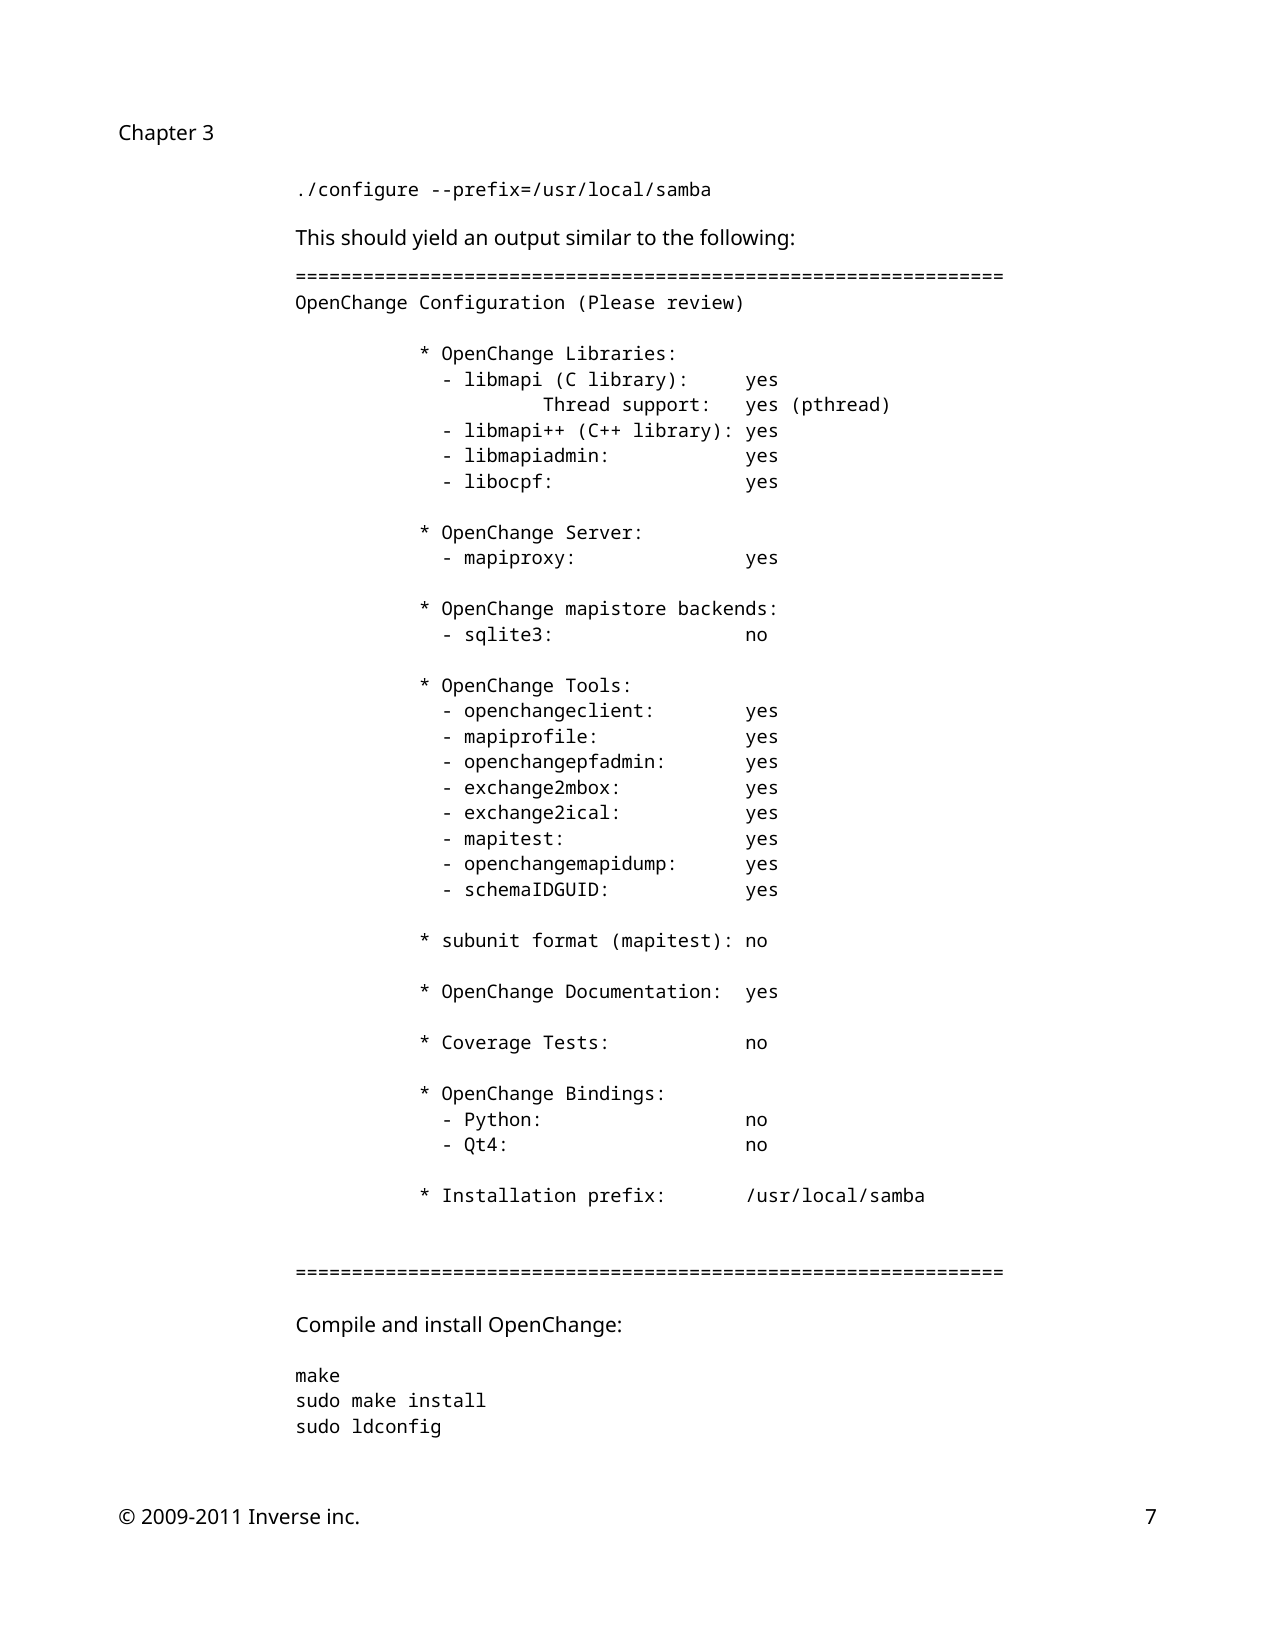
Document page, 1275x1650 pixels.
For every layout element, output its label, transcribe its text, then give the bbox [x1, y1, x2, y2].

text - openchangemapidump: yes [295, 851, 1157, 876]
text =============================================================== [295, 264, 1157, 289]
text * OpenChange Tools: [295, 672, 1157, 698]
text * OpenChange Bindings: [295, 1080, 1157, 1106]
text sudo ldconfig [295, 1413, 1157, 1439]
text - mapitest: yes [295, 825, 1157, 851]
text * OpenChange Libraries: [295, 340, 1157, 366]
text ./configure --prefix=/usr/local/samba [295, 176, 1157, 202]
text * Coverage Tests: no [295, 1029, 1157, 1055]
text - libmapi++ (C++ library): yes [295, 417, 1157, 442]
text * OpenChange mapistore backends: [295, 596, 1157, 621]
text - Python: no [295, 1106, 1157, 1131]
text - libmapi (C library): yes [295, 366, 1157, 391]
text =============================================================== [295, 1259, 1157, 1284]
text - Qt4: no [295, 1131, 1157, 1157]
text * Installation prefix: /usr/local/samba [295, 1182, 1157, 1208]
text OpenChange Configuration (Please review) [295, 289, 1157, 315]
text - openchangeclient: yes [295, 698, 1157, 723]
text - schemaIDGUID: yes [295, 876, 1157, 902]
text - libmapiadmin: yes [295, 442, 1157, 468]
text Compile and install OpenChange: [295, 1310, 1157, 1338]
text - exchange2ical: yes [295, 800, 1157, 825]
text - mapiprofile: yes [295, 723, 1157, 749]
text * OpenChange Server: [295, 519, 1157, 544]
text - mapiproxy: yes [295, 544, 1157, 570]
text This should yield an output similar to the following: [295, 223, 1157, 251]
text sudo make install [295, 1388, 1157, 1413]
text * subunit format (mapitest): no [295, 927, 1157, 953]
text Thread support: yes (pthread) [295, 391, 1157, 417]
text - sqlite3: no [295, 621, 1157, 647]
text - openchangepfadmin: yes [295, 749, 1157, 774]
text - libocpf: yes [295, 468, 1157, 493]
text - exchange2mbox: yes [295, 774, 1157, 800]
text * OpenChange Documentation: yes [295, 978, 1157, 1004]
text make [295, 1362, 1157, 1388]
